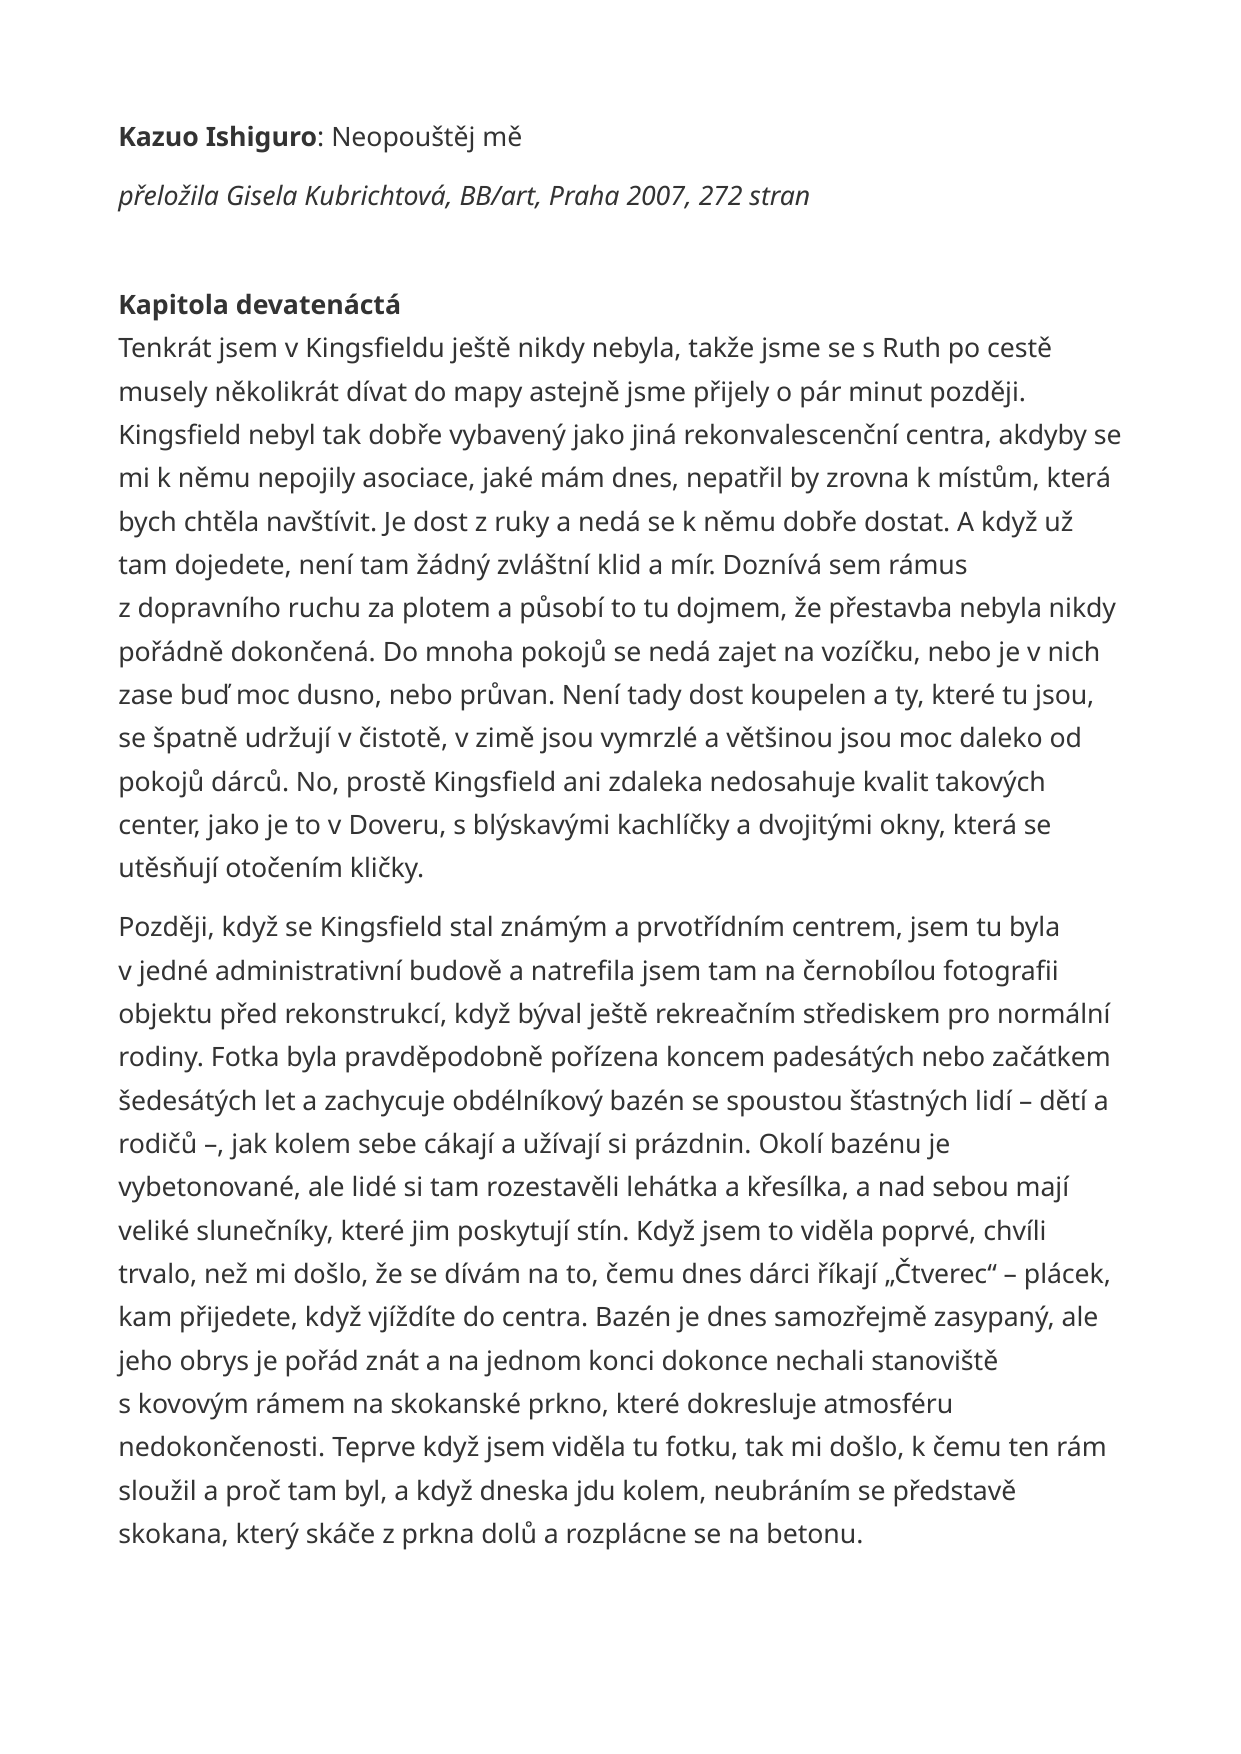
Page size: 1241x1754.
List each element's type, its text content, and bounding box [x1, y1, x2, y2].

text Později, když se Kingsfield stal známým a prvotřídním centrem, jsem tu byla v jedné administrativní budově a natrefila jsem tam na černobílou fotografii objektu před rekonstrukcí, když býval ještě rekreačním střediskem pro normální rodiny. Fotka byla pravděpodobně pořízena koncem padesátých nebo začátkem šedesátých let a zachycuje obdélníkový bazén se spoustou šťastných lidí – dětí a rodičů –, jak kolem sebe cákají a užívají si prázdnin. Okolí bazénu je vybetonované, ale lidé si tam rozestavěli lehátka a křesílka, a nad sebou mají veliké slunečníky, které jim poskytují stín. Když jsem to viděla poprvé, chvíli trvalo, než mi došlo, že se dívám na to, čemu dnes dárci říkají „Čtverec“ – plácek, kam přijedete, když vjíždíte do centra. Bazén je dnes samozřejmě zasypaný, ale jeho obrys je pořád znát a na jednom konci dokonce nechali stanoviště s kovovým rámem na skokanské prkno, které dokresluje atmosféru nedokončenosti. Teprve když jsem viděla tu fotku, tak mi došlo, k čemu ten rám sloužil a proč tam byl, a když dneska jdu kolem, neubráním se představě skokana, který skáče z prkna dolů a rozplácne se na betonu. [118, 908, 1122, 1551]
text přeložila Gisela Kubrichtová, BB/art, Praha 2007, 272 stran [118, 177, 1122, 213]
text Kapitola devatenáctá Tenkrát jsem v Kingsfieldu ještě nikdy nebyla, takže jsme se s Ruth po cestě musely několikrát dívat do mapy astejně jsme přijely o pár minut později. Kingsfield nebyl tak dobře vybavený jako jiná rekonvalescenční centra, akdyby se mi k němu nepojily asociace, jaké mám dnes, nepatřil by zrovna k místům, která bych chtěla navštívit. Je dost z ruky a nedá se k němu dobře dostat. A když už tam dojedete, není tam žádný zvláštní klid a mír. Doznívá sem rámus z dopravního ruchu za plotem a působí to tu dojmem, že přestavba nebyla nikdy pořádně dokončená. Do mnoha pokojů se nedá zajet na vozíčku, nebo je v nich zase buď moc dusno, nebo průvan. Není tady dost koupelen a ty, které tu jsou, se špatně udržují v čistotě, v zimě jsou vymrzlé a většinou jsou moc daleko od pokojů dárců. No, prostě Kingsfield ani zdaleka nedosahuje kvalit takových center, jako je to v Doveru, s blýskavými kachlíčky a dvojitými okny, která se utěsňují otočením kličky. [118, 286, 1122, 886]
text Kazuo Ishiguro: Neopouštěj mě [118, 118, 1122, 154]
